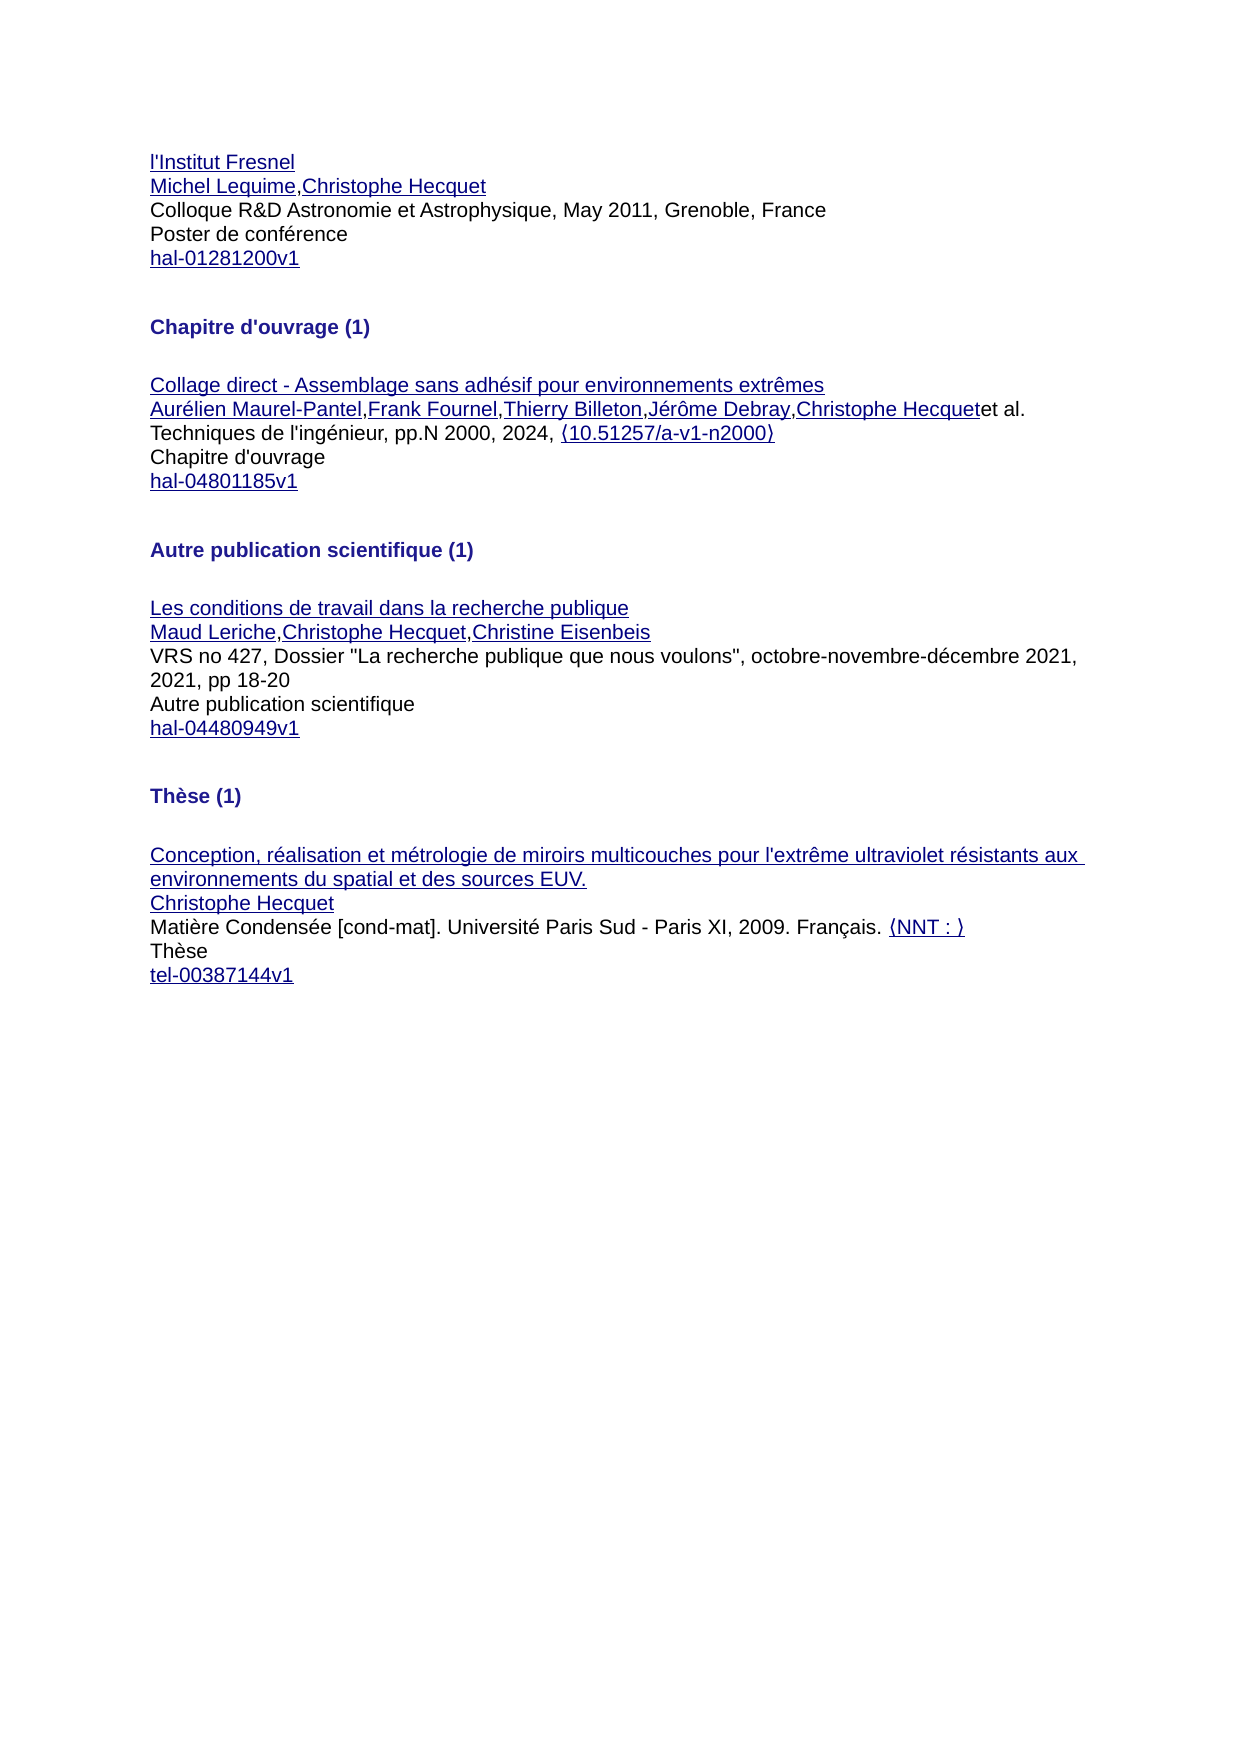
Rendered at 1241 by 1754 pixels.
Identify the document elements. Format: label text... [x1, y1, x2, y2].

subtitle Thèse (1) [150, 784, 1090, 808]
subtitle Autre publication scientifique (1) [150, 537, 1090, 561]
table_header Conception, réalisation et métrologie de miroirs multicouches pour l'extrême ultraviolet résistants aux environnements du spatial et des sources EUV. Christophe Hecquet Matière Condensée [cond-mat]. Université Paris Sud - Paris XI, 2009. Français. ⟨NNT : ⟩ Thèse tel-00387144v1 [150, 843, 1090, 986]
subtitle Chapitre d'ouvrage (1) [150, 314, 1090, 338]
table_header Les conditions de travail dans la recherche publique Maud Leriche,Christophe Hecquet,Christine Eisenbeis VRS no 427, Dossier "La recherche publique que nous voulons", octobre-novembre-décembre 2021, 2021, pp 18-20 Autre publication scientifique hal-04480949v1 [150, 596, 1090, 739]
table_header Collage direct - Assemblage sans adhésif pour environnements extrêmes Aurélien Maurel-Pantel,Frank Fournel,Thierry Billeton,Jérôme Debray,Christophe Hecquetet al. Techniques de l'ingénieur, pp.N 2000, 2024, ⟨10.51257/a-v1-n2000⟩ Chapitre d'ouvrage hal-04801185v1 [150, 373, 1090, 493]
table_cell L'Espace Photonique, une nouvelle plateforme technologique pour les couches minces optiques à l'Institut Fresnel Michel Lequime,Christophe Hecquet Colloque R&D Astronomie et Astrophysique, May 2011, Grenoble, France Poster de conférence hal-01281200v1 [150, 150, 1090, 270]
